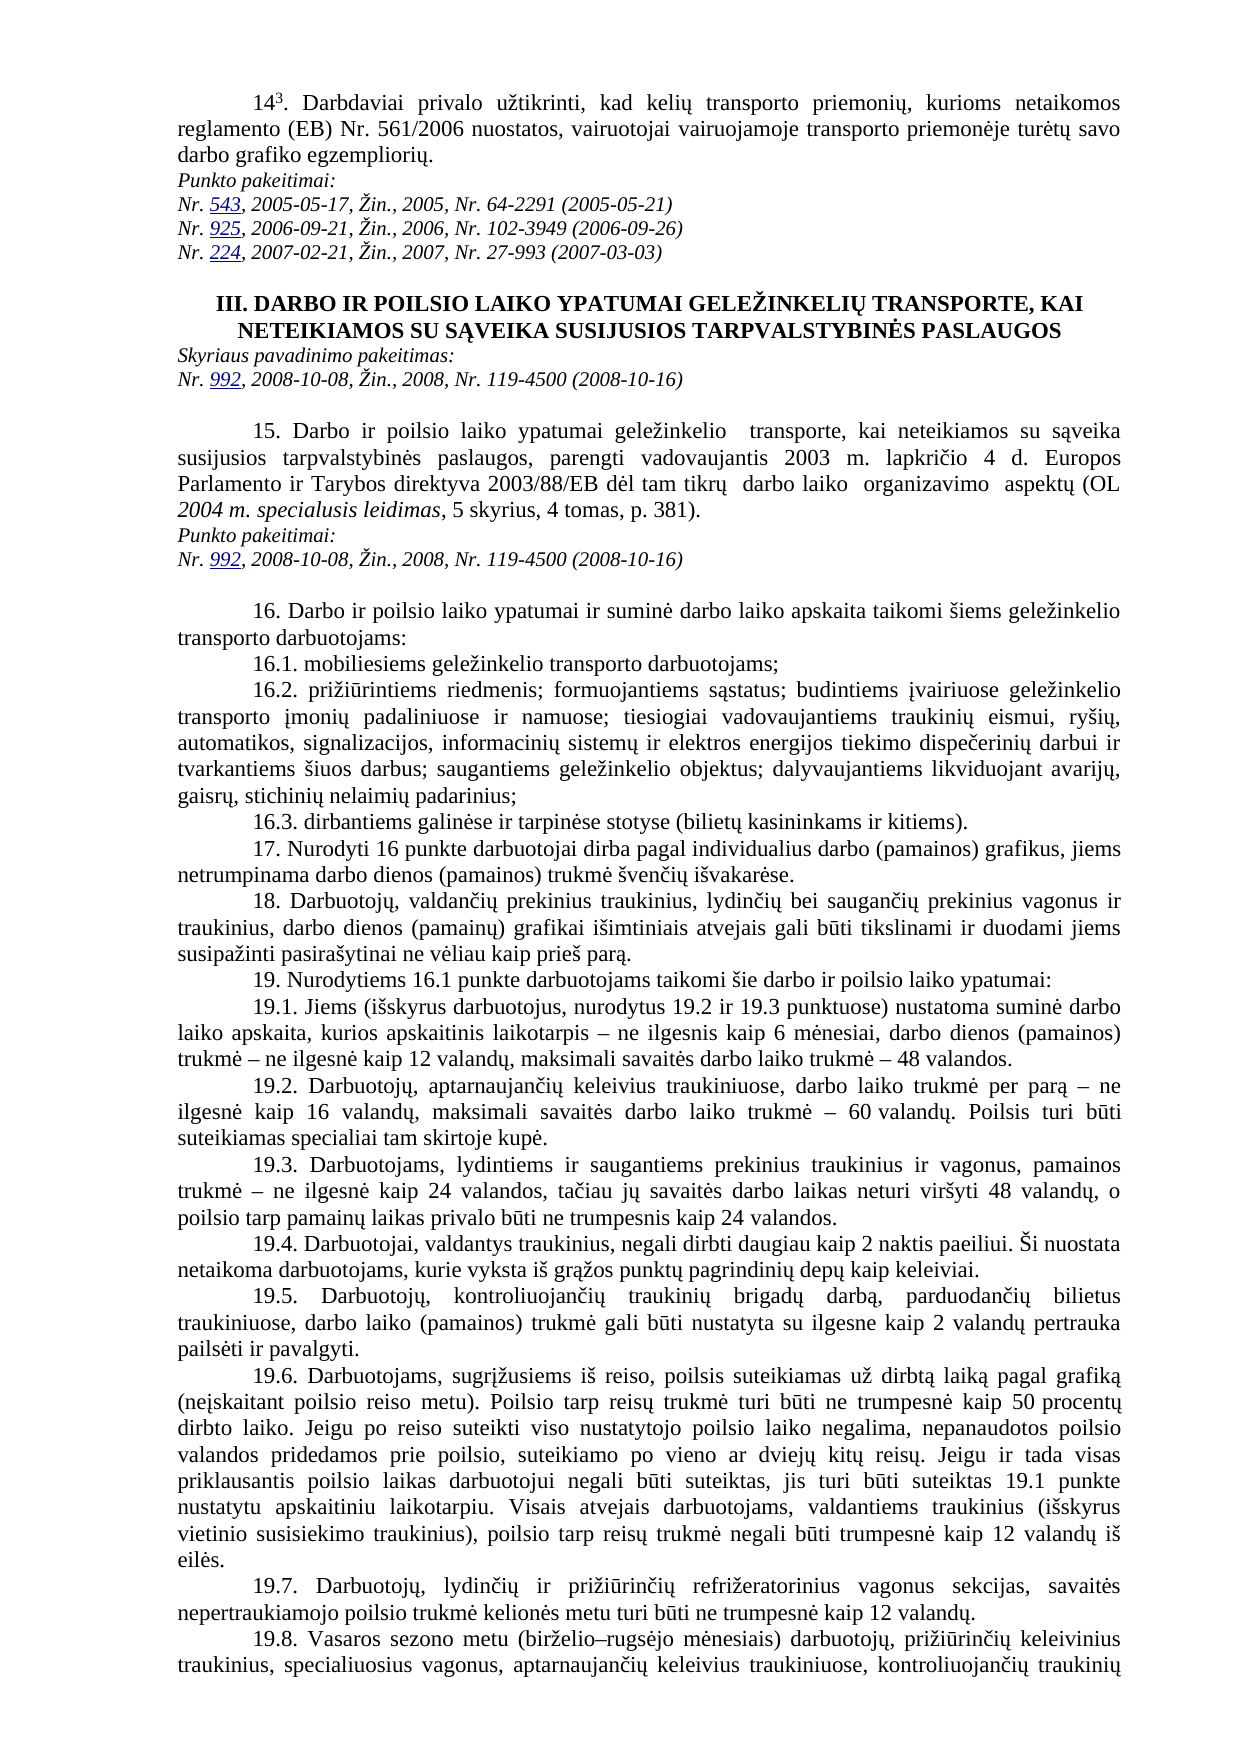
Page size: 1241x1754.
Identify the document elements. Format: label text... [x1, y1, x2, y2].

text Nr. 925, 2006-09-21, Žin., 2006, Nr. 102-3949 (2006-09-26) [177, 216, 1122, 240]
text 16. Darbo ir poilsio laiko ypatumai ir suminė darbo laiko apskaita taikomi šiems geležinkelio transporto darbuotojams: [177, 597, 1122, 650]
text 16.2. prižiūrintiems riedmenis; formuojantiems sąstatus; budintiems įvairiuose geležinkelio transporto įmonių padaliniuose ir namuose; tiesiogiai vadovaujantiems traukinių eismui, ryšių, automatikos, signalizacijos, informacinių sistemų ir elektros energijos tiekimo dispečerinių darbui ir tvarkantiems šiuos darbus; saugantiems geležinkelio objektus; dalyvaujantiems likviduojant avarijų, gaisrų, stichinių nelaimių padarinius; [177, 676, 1122, 808]
text 19. Nurodytiems 16.1 punkte darbuotojams taikomi šie darbo ir poilsio laiko ypatumai: [177, 966, 1122, 993]
text 15. Darbo ir poilsio laiko ypatumai geležinkelio transporte, kai neteikiamos su sąveika susijusios tarpvalstybinės paslaugos, parengti vadovaujantis 2003 m. lapkričio 4 d. Europos Parlamento ir Tarybos direktyva 2003/88/EB dėl tam tikrų darbo laiko organizavimo aspektų (OL 2004 m. specialusis leidimas, 5 skyrius, 4 tomas, p. 381). [177, 417, 1122, 523]
text 19.7. Darbuotojų, lydinčių ir prižiūrinčių refrižeratorinius vagonus sekcijas, savaitės nepertraukiamojo poilsio trukmė kelionės metu turi būti ne trumpesnė kaip 12 valandų. [177, 1572, 1122, 1625]
text Nr. 992, 2008-10-08, Žin., 2008, Nr. 119-4500 (2008-10-16) [177, 547, 1122, 571]
text Nr. 543, 2005-05-17, Žin., 2005, Nr. 64-2291 (2005-05-21) [177, 192, 1122, 216]
text 16.3. dirbantiems galinėse ir tarpinėse stotyse (bilietų kasininkams ir kitiems). [177, 808, 1122, 834]
text Punkto pakeitimai: [177, 523, 1122, 547]
text 19.1. Jiems (išskyrus darbuotojus, nurodytus 19.2 ir 19.3 punktuose) nustatoma suminė darbo laiko apskaita, kurios apskaitinis laikotarpis – ne ilgesnis kaip 6 mėnesiai, darbo dienos (pamainos) trukmė – ne ilgesnė kaip 12 valandų, maksimali savaitės darbo laiko trukmė – 48 valandos. [177, 993, 1122, 1072]
text 19.3. Darbuotojams, lydintiems ir saugantiems prekinius traukinius ir vagonus, pamainos trukmė – ne ilgesnė kaip 24 valandos, tačiau jų savaitės darbo laikas neturi viršyti 48 valandų, o poilsio tarp pamainų laikas privalo būti ne trumpesnis kaip 24 valandos. [177, 1151, 1122, 1230]
text Punkto pakeitimai: [177, 168, 1122, 192]
text 19.4. Darbuotojai, valdantys traukinius, negali dirbti daugiau kaip 2 naktis paeiliui. Ši nuostata netaikoma darbuotojams, kurie vyksta iš grąžos punktų pagrindinių depų kaip keleiviai. [177, 1230, 1122, 1283]
text 16.1. mobiliesiems geležinkelio transporto darbuotojams; [177, 650, 1122, 676]
subtitle III. DARBO IR POILSIO LAIKO YPATUMAI GELEŽINKELIŲ TRANSPORTE, KAI NETEIKIAMOS SU SĄVEIKA SUSIJUSIOS TARPVALSTYBINĖS PASLAUGOS [177, 290, 1122, 343]
text 18. Darbuotojų, valdančių prekinius traukinius, lydinčių bei saugančių prekinius vagonus ir traukinius, darbo dienos (pamainų) grafikai išimtiniais atvejais gali būti tikslinami ir duodami jiems susipažinti pasirašytinai ne vėliau kaip prieš parą. [177, 887, 1122, 966]
text 19.8. Vasaros sezono metu (birželio–rugsėjo mėnesiais) darbuotojų, prižiūrinčių keleivinius traukinius, specialiuosius vagonus, aptarnaujančių keleivius traukiniuose, kontroliuojančių traukinių [177, 1625, 1122, 1678]
text 19.2. Darbuotojų, aptarnaujančių keleivius traukiniuose, darbo laiko trukmė per parą – ne ilgesnė kaip 16 valandų, maksimali savaitės darbo laiko trukmė – 60 valandų. Poilsis turi būti suteikiamas specialiai tam skirtoje kupė. [177, 1072, 1122, 1151]
text 19.6. Darbuotojams, sugrįžusiems iš reiso, poilsis suteikiamas už dirbtą laiką pagal grafiką (neįskaitant poilsio reiso metu). Poilsio tarp reisų trukmė turi būti ne trumpesnė kaip 50 procentų dirbto laiko. Jeigu po reiso suteikti viso nustatytojo poilsio laiko negalima, nepanaudotos poilsio valandos pridedamos prie poilsio, suteikiamo po vieno ar dviejų kitų reisų. Jeigu ir tada visas priklausantis poilsio laikas darbuotojui negali būti suteiktas, jis turi būti suteiktas 19.1 punkte nustatytu apskaitiniu laikotarpiu. Visais atvejais darbuotojams, valdantiems traukinius (išskyrus vietinio susisiekimo traukinius), poilsio tarp reisų trukmė negali būti trumpesnė kaip 12 valandų iš eilės. [177, 1362, 1122, 1572]
text 19.5. Darbuotojų, kontroliuojančių traukinių brigadų darbą, parduodančių bilietus traukiniuose, darbo laiko (pamainos) trukmė gali būti nustatyta su ilgesne kaip 2 valandų pertrauka pailsėti ir pavalgyti. [177, 1283, 1122, 1362]
text Nr. 224, 2007-02-21, Žin., 2007, Nr. 27-993 (2007-03-03) [177, 240, 1122, 264]
text 143. Darbdaviai privalo užtikrinti, kad kelių transporto priemonių, kurioms netaikomos reglamento (EB) Nr. 561/2006 nuostatos, vairuotojai vairuojamoje transporto priemonėje turėtų savo darbo grafiko egzempliorių. [177, 89, 1122, 168]
text Skyriaus pavadinimo pakeitimas: [177, 343, 1122, 367]
text Nr. 992, 2008-10-08, Žin., 2008, Nr. 119-4500 (2008-10-16) [177, 367, 1122, 391]
text 17. Nurodyti 16 punkte darbuotojai dirba pagal individualius darbo (pamainos) grafikus, jiems netrumpinama darbo dienos (pamainos) trukmė švenčių išvakarėse. [177, 834, 1122, 887]
